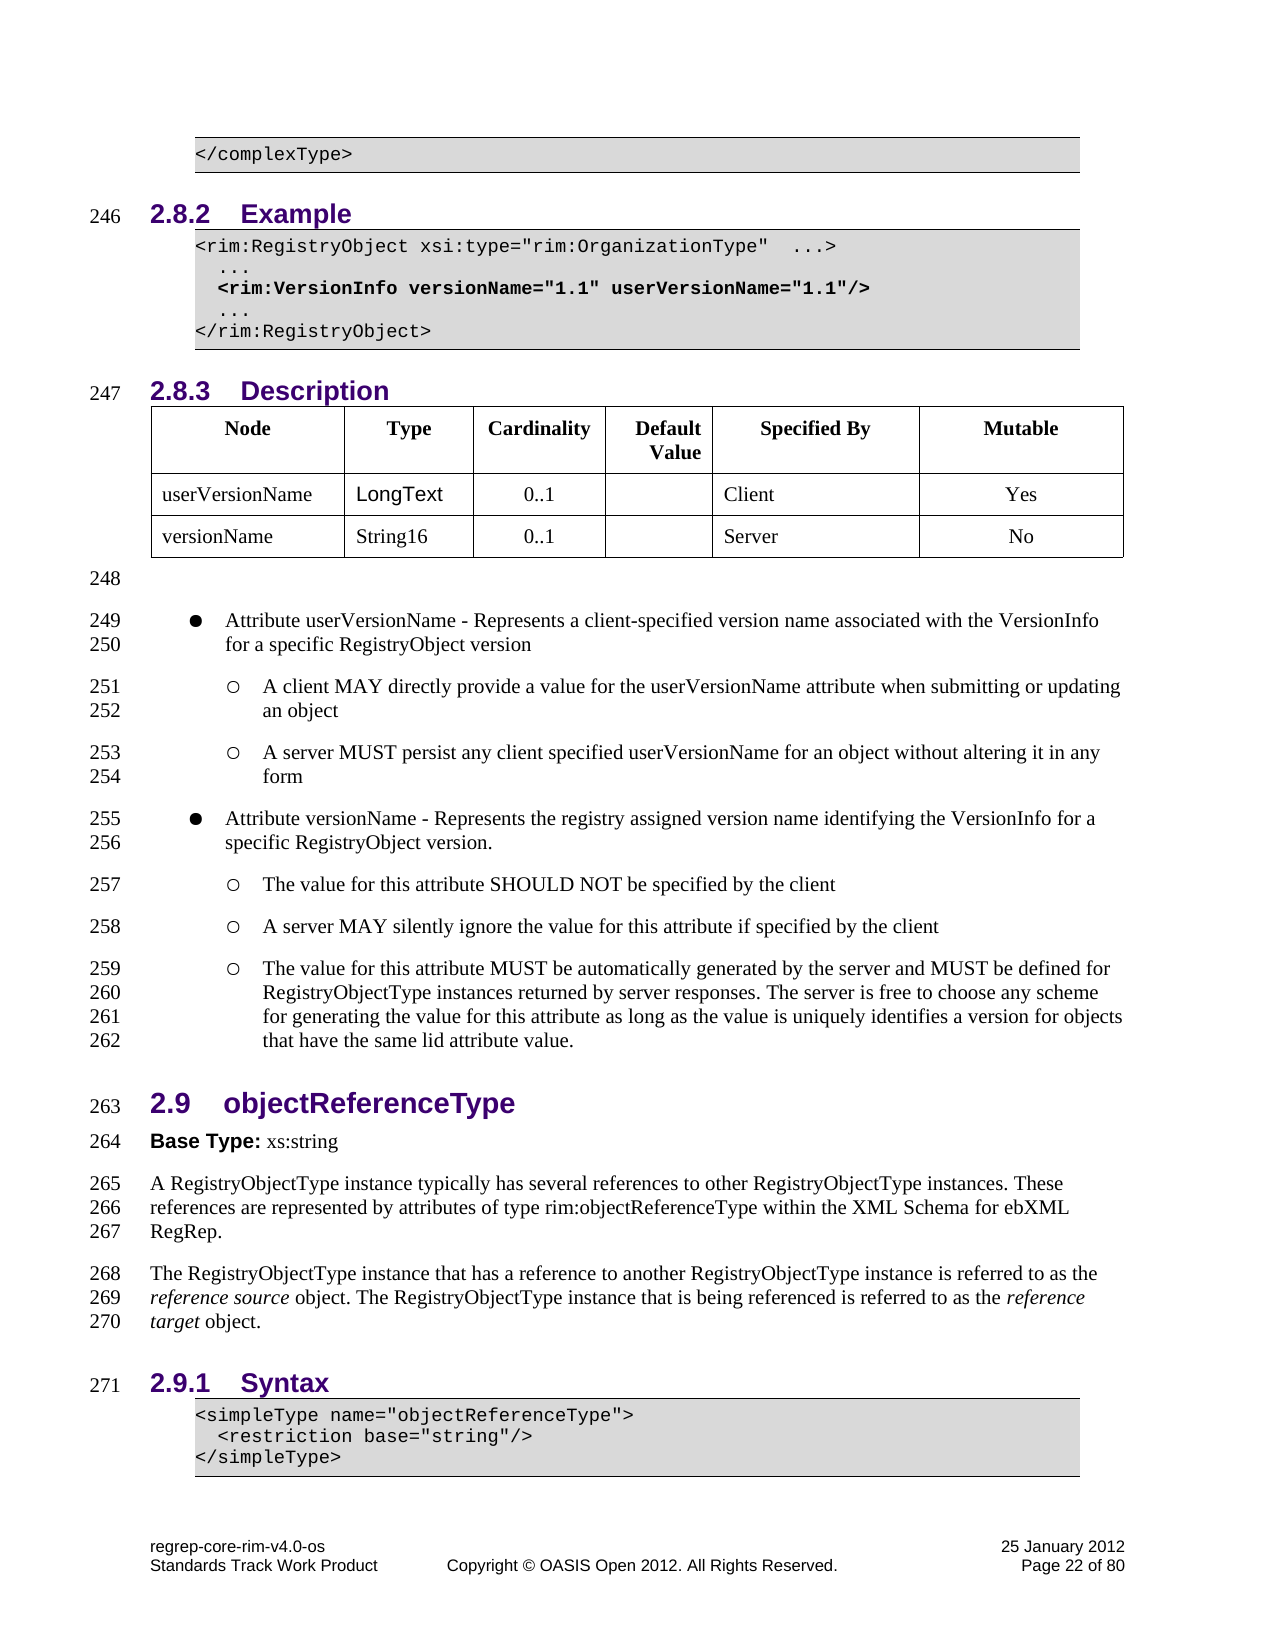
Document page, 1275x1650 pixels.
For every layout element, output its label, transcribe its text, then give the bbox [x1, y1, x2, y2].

table_header Mutable [920, 407, 1123, 473]
text <rim:VersionInfo versionName="1.1" userVersionName="1.1"/> [195, 272, 1080, 293]
table_cell Yes [920, 474, 1123, 515]
subtitle Syntax [150, 1367, 1125, 1398]
subtitle Example [150, 198, 1125, 229]
list A server MAY silently ignore the value for this attribute if specified by the client [225, 914, 1125, 938]
text ... [195, 251, 1080, 272]
table_cell userVersionName [152, 474, 344, 515]
table_cell String16 [345, 516, 473, 557]
text </simpleType> [195, 1441, 1080, 1476]
text <restriction base="string"/> [195, 1419, 1080, 1441]
table_header Type [345, 407, 473, 473]
text ... [195, 293, 1080, 314]
list Attribute userVersionName - Represents a client-specified version name associated with the VersionInfo for a specific RegistryObject version [187, 608, 1125, 656]
list A server MUST persist any client specified userVersionName for an object without altering it in any form [225, 740, 1125, 788]
list A client MAY directly provide a value for the userVersionName attribute when submitting or updating an object [225, 674, 1125, 722]
subtitle Description [150, 375, 1125, 406]
table_header Default Value [606, 407, 712, 473]
text A RegistryObjectType instance typically has several references to other RegistryObjectType instances. These references are represented by attributes of type rim:objectReferenceType within the XML Schema for ebXML RegRep. [150, 1171, 1125, 1243]
table_cell 0..1 [474, 474, 605, 515]
table_cell LongText [345, 474, 473, 515]
table_cell versionName [152, 516, 344, 557]
table_header Cardinality [474, 407, 605, 473]
list The value for this attribute MUST be automatically generated by the server and MUST be defined for RegistryObjectType instances returned by server responses. The server is free to choose any scheme for generating the value for this attribute as long as the value is uniquely identifies a version for objects that have the same lid attribute value. [225, 956, 1125, 1052]
list Attribute versionName - Represents the registry assigned version name identifying the VersionInfo for a specific RegistryObject version. [187, 806, 1125, 854]
text <rim:RegistryObject xsi:type="rim:OrganizationType" ...> [195, 230, 1080, 251]
subtitle objectReferenceType [150, 1086, 1125, 1120]
text The RegistryObjectType instance that has a reference to another RegistryObjectType instance is referred to as the reference source object. The RegistryObjectType instance that is being referenced is referred to as the reference target object. [150, 1261, 1125, 1333]
text </rim:RegistryObject> [195, 314, 1080, 349]
table_cell Client [713, 474, 919, 515]
table_cell Server [713, 516, 919, 557]
table_header Specified By [713, 407, 919, 473]
text <simpleType name="objectReferenceType"> [195, 1399, 1080, 1419]
text </complexType> [195, 138, 1080, 172]
table_cell 0..1 [474, 516, 605, 557]
list The value for this attribute SHOULD NOT be specified by the client [225, 872, 1125, 896]
text Base Type: xs:string [150, 1129, 1125, 1153]
table_cell [606, 516, 712, 557]
table_cell [606, 474, 712, 515]
table_cell No [920, 516, 1123, 557]
table_header Node [152, 407, 344, 473]
